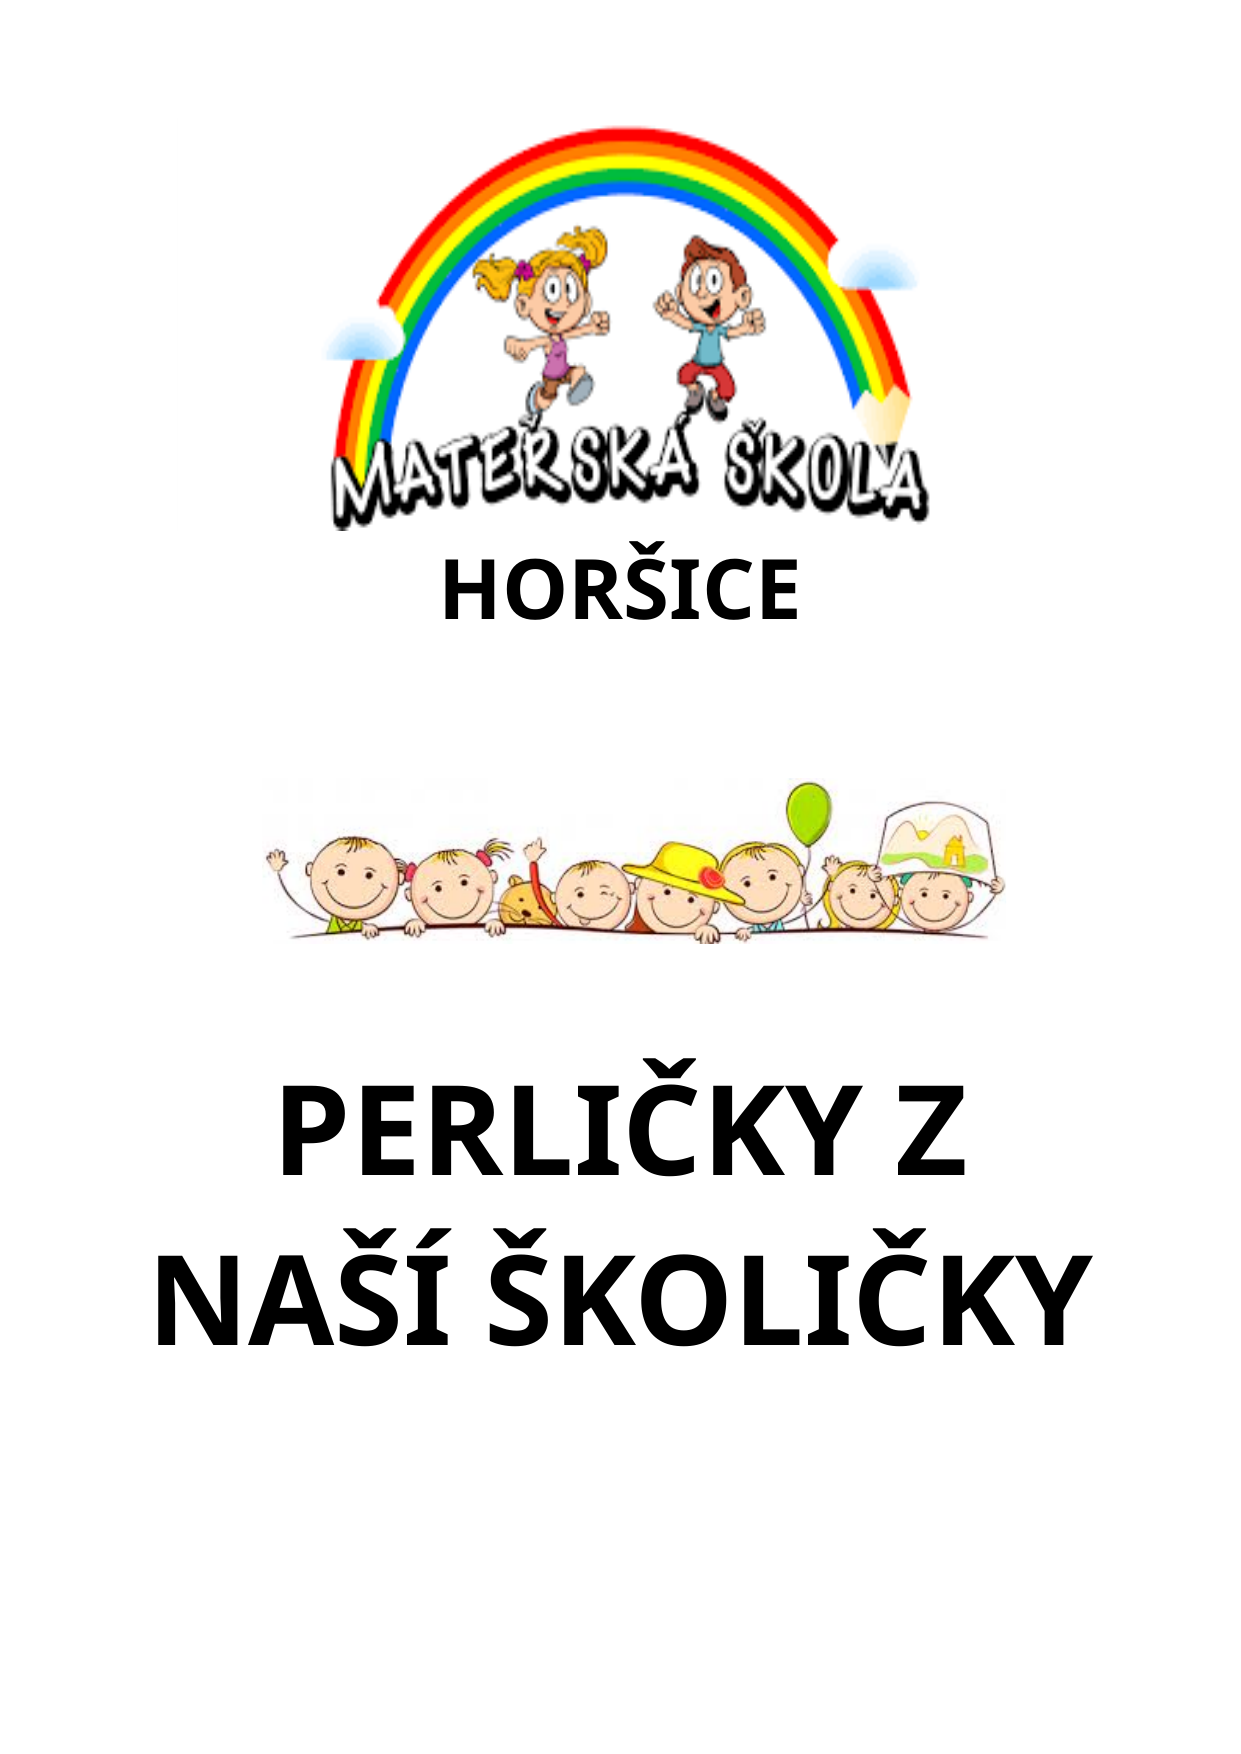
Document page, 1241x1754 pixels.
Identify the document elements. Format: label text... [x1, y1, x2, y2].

picture [177, 118, 1064, 531]
picture [262, 778, 1007, 944]
text HORŠICE [118, 118, 1122, 644]
text PERLIČKY Z NAŠÍ ŠKOLIČKY [118, 1042, 1122, 1382]
